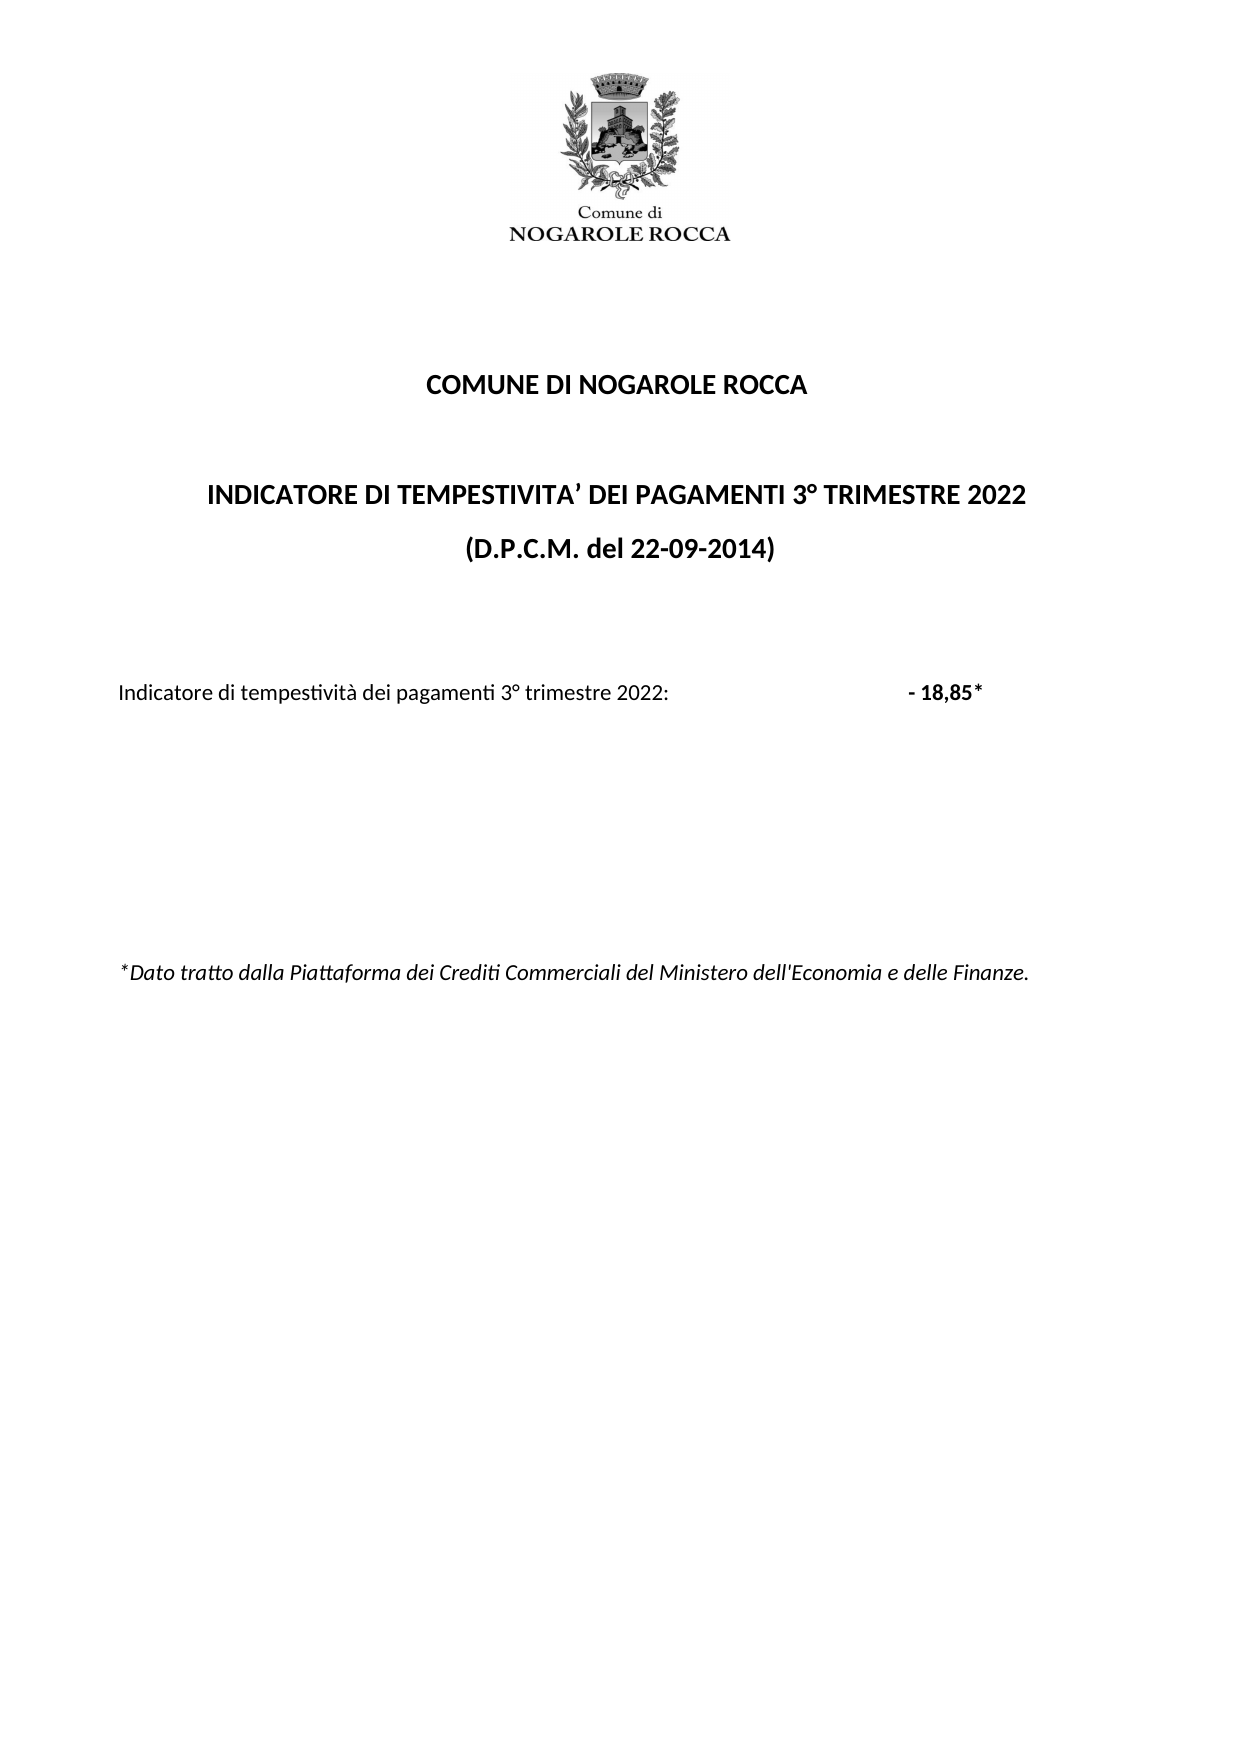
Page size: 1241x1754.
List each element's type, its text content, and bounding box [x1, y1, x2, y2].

text Indicatore di tempestività dei pagamenti 3° trimestre 2022: - 18,85* [118, 678, 1122, 706]
text INDICATORE DI TEMPESTIVITA’ DEI PAGAMENTI 3° TRIMESTRE 2022 [118, 476, 1122, 511]
text *Dato tratto dalla Piattaforma dei Crediti Commerciali del Ministero dell'Economia e delle Finanze. [118, 958, 1122, 986]
text (D.P.C.M. del 22-09-2014) [118, 530, 1122, 566]
text COMUNE DI NOGAROLE ROCCA [118, 366, 1122, 402]
